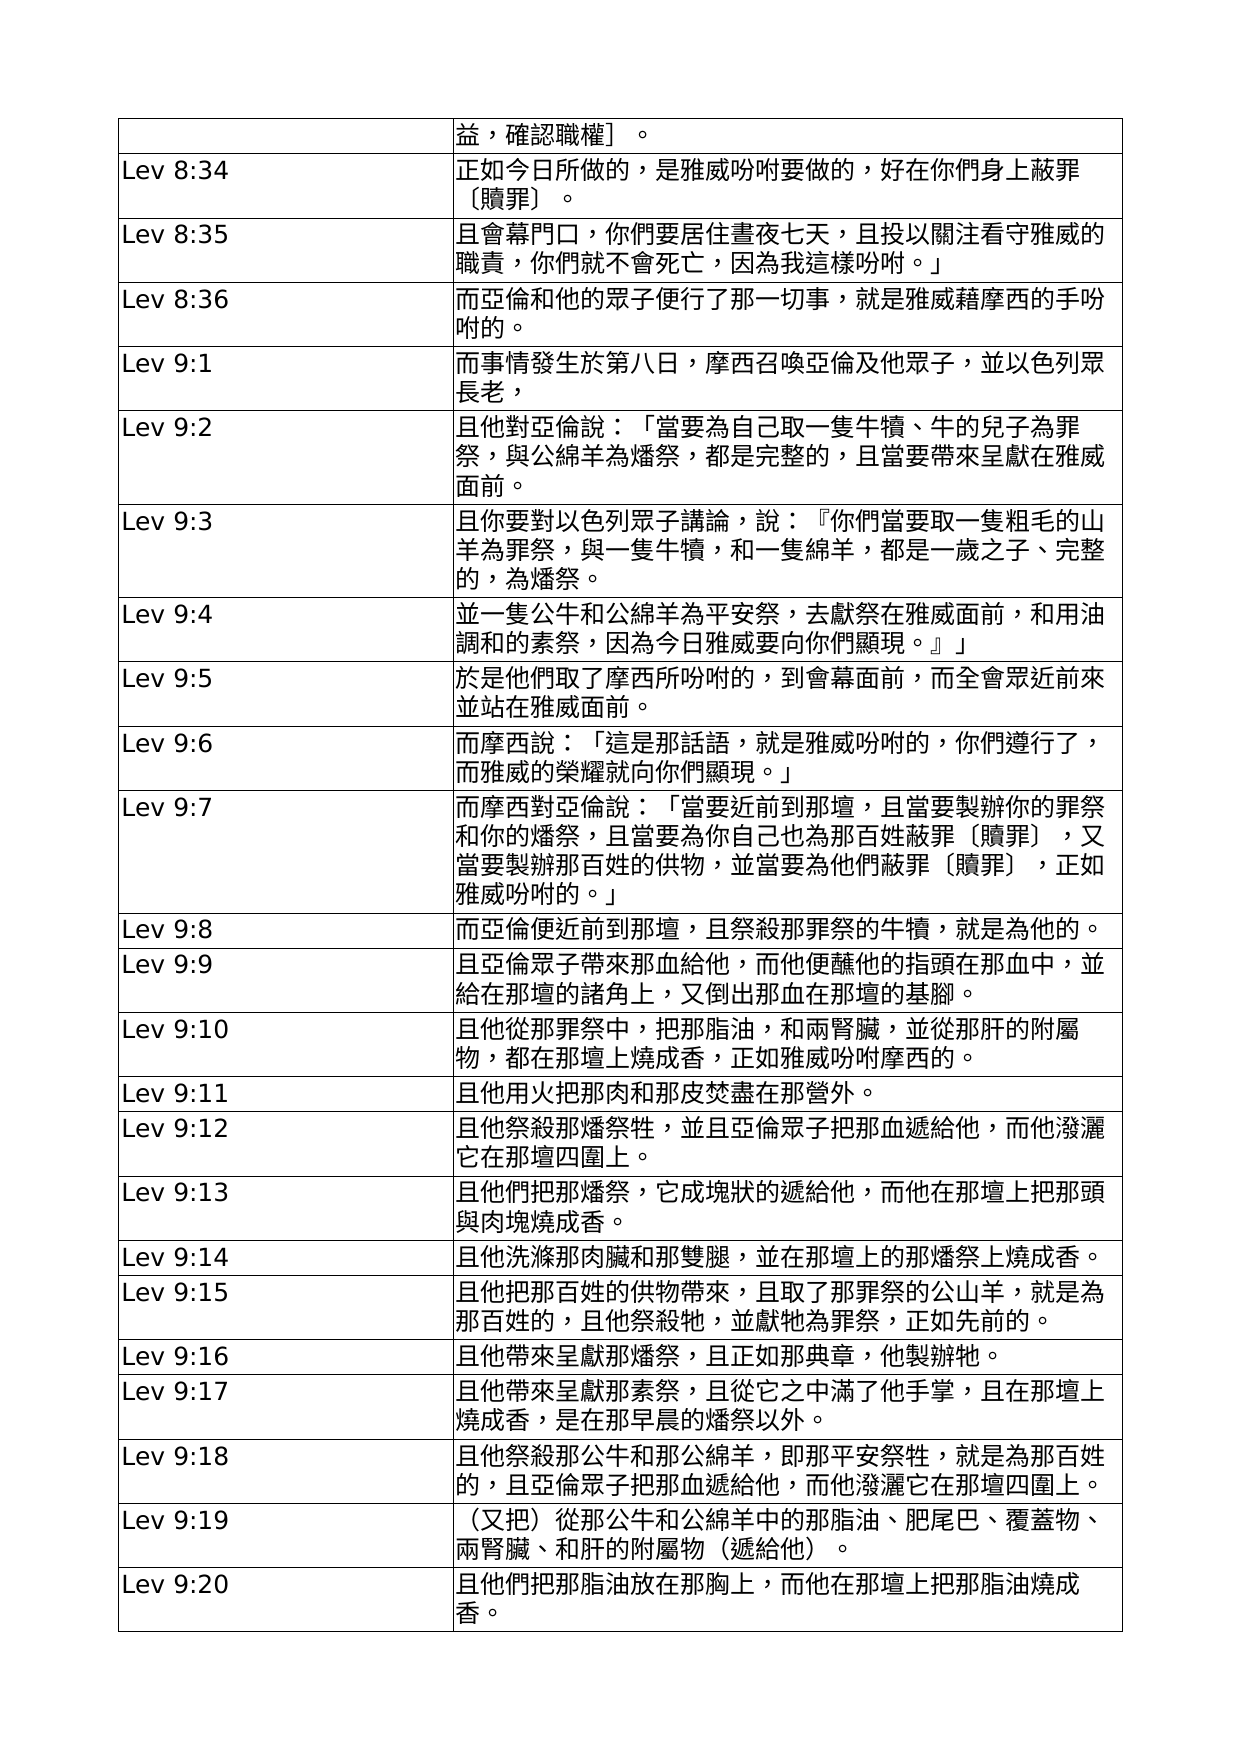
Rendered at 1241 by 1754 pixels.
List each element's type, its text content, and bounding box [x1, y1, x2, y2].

table_cell 且他洗滌那肉臟和那雙腿，並在那壇上的那燔祭上燒成香。 [454, 1241, 1122, 1275]
table_cell 且他帶來呈獻那燔祭，且正如那典章，他製辦牠。 [454, 1340, 1122, 1374]
table_cell Lev 9:10 [119, 1013, 453, 1076]
table_cell Lev 9:18 [119, 1440, 453, 1503]
table_cell 於是他們取了摩西所吩咐的，到會幕面前，而全會眾近前來並站在雅威面前。 [454, 662, 1122, 726]
table_cell Lev 9:14 [119, 1241, 453, 1275]
table_cell Lev 9:19 [119, 1504, 453, 1567]
table_cell Lev 9:1 [119, 347, 453, 410]
table_cell Lev 9:5 [119, 662, 453, 726]
table_cell 且他祭殺那燔祭牲，並且亞倫眾子把那血遞給他，而他潑灑它在那壇四圍上。 [454, 1112, 1122, 1176]
table_cell 正如今日所做的，是雅威吩咐要做的，好在你們身上蔽罪〔贖罪〕。 [454, 154, 1122, 217]
table_cell Lev 9:12 [119, 1112, 453, 1176]
table_cell Lev 9:7 [119, 791, 453, 913]
table_cell 而事情發生於第八日，摩西召喚亞倫及他眾子，並以色列眾長老， [454, 347, 1122, 410]
table_cell 而摩西對亞倫說：「當要近前到那壇，且當要製辦你的罪祭和你的燔祭，且當要為你自己也為那百姓蔽罪〔贖罪〕，又當要製辦那百姓的供物，並當要為他們蔽罪〔贖罪〕，正如雅威吩咐的。」 [454, 791, 1122, 913]
table_cell 且他們把那燔祭，它成塊狀的遞給他，而他在那壇上把那頭與肉塊燒成香。 [454, 1177, 1122, 1240]
table_cell 且他祭殺那公牛和那公綿羊，即那平安祭牲，就是為那百姓的，且亞倫眾子把那血遞給他，而他潑灑它在那壇四圍上。 [454, 1440, 1122, 1503]
table_cell Lev 9:6 [119, 727, 453, 790]
table_cell [119, 119, 453, 153]
table_cell Lev 9:3 [119, 505, 453, 597]
table_cell 且你要對以色列眾子講論，說：『你們當要取一隻粗毛的山羊為罪祭，與一隻牛犢，和一隻綿羊，都是一歲之子、完整的，為燔祭。 [454, 505, 1122, 597]
table_cell Lev 9:20 [119, 1568, 453, 1631]
table_cell Lev 8:34 [119, 154, 453, 217]
table_cell Lev 8:36 [119, 283, 453, 346]
table_cell Lev 9:2 [119, 411, 453, 504]
table_cell 且他們把那脂油放在那胸上，而他在那壇上把那脂油燒成香。 [454, 1568, 1122, 1631]
table_cell 且他帶來呈獻那素祭，且從它之中滿了他手掌，且在那壇上燒成香，是在那早晨的燔祭以外。 [454, 1375, 1122, 1439]
table_cell 且他把那百姓的供物帶來，且取了那罪祭的公山羊，就是為那百姓的，且他祭殺牠，並獻牠為罪祭，正如先前的。 [454, 1276, 1122, 1339]
table_cell Lev 9:15 [119, 1276, 453, 1339]
table_cell Lev 9:16 [119, 1340, 453, 1374]
table_cell 且他從那罪祭中，把那脂油，和兩腎臟，並從那肝的附屬物，都在那壇上燒成香，正如雅威吩咐摩西的。 [454, 1013, 1122, 1076]
table_cell Lev 9:13 [119, 1177, 453, 1240]
table_cell Lev 9:4 [119, 598, 453, 661]
table_cell 且他對亞倫說：「當要為自己取一隻牛犢、牛的兒子為罪祭，與公綿羊為燔祭，都是完整的，且當要帶來呈獻在雅威面前。 [454, 411, 1122, 504]
table_cell Lev 9:17 [119, 1375, 453, 1439]
table_cell Lev 8:35 [119, 219, 453, 282]
table_cell （又把）從那公牛和公綿羊中的那脂油、肥尾巴、覆蓋物、兩腎臟、和肝的附屬物（遞給他）。 [454, 1504, 1122, 1567]
table_cell Lev 9:9 [119, 949, 453, 1012]
table_cell 且亞倫眾子帶來那血給他，而他便蘸他的指頭在那血中，並給在那壇的諸角上，又倒出那血在那壇的基腳。 [454, 949, 1122, 1012]
table_cell Lev 9:11 [119, 1077, 453, 1111]
table_cell 且會幕門口，你們要居住晝夜七天，且投以關注看守雅威的職責，你們就不會死亡，因為我這樣吩咐。」 [454, 219, 1122, 282]
table_cell 且他用火把那肉和那皮焚盡在那營外。 [454, 1077, 1122, 1111]
table_cell 而亞倫和他的眾子便行了那一切事，就是雅威藉摩西的手吩咐的。 [454, 283, 1122, 346]
table_cell 而摩西說：「這是那話語，就是雅威吩咐的，你們遵行了，而雅威的榮耀就向你們顯現。」 [454, 727, 1122, 790]
table_cell Lev 9:8 [119, 914, 453, 948]
table_cell 而亞倫便近前到那壇，且祭殺那罪祭的牛犢，就是為他的。 [454, 914, 1122, 948]
table_cell 益，確認職權］。 [454, 119, 1122, 153]
table_cell 並一隻公牛和公綿羊為平安祭，去獻祭在雅威面前，和用油調和的素祭，因為今日雅威要向你們顯現。』」 [454, 598, 1122, 661]
